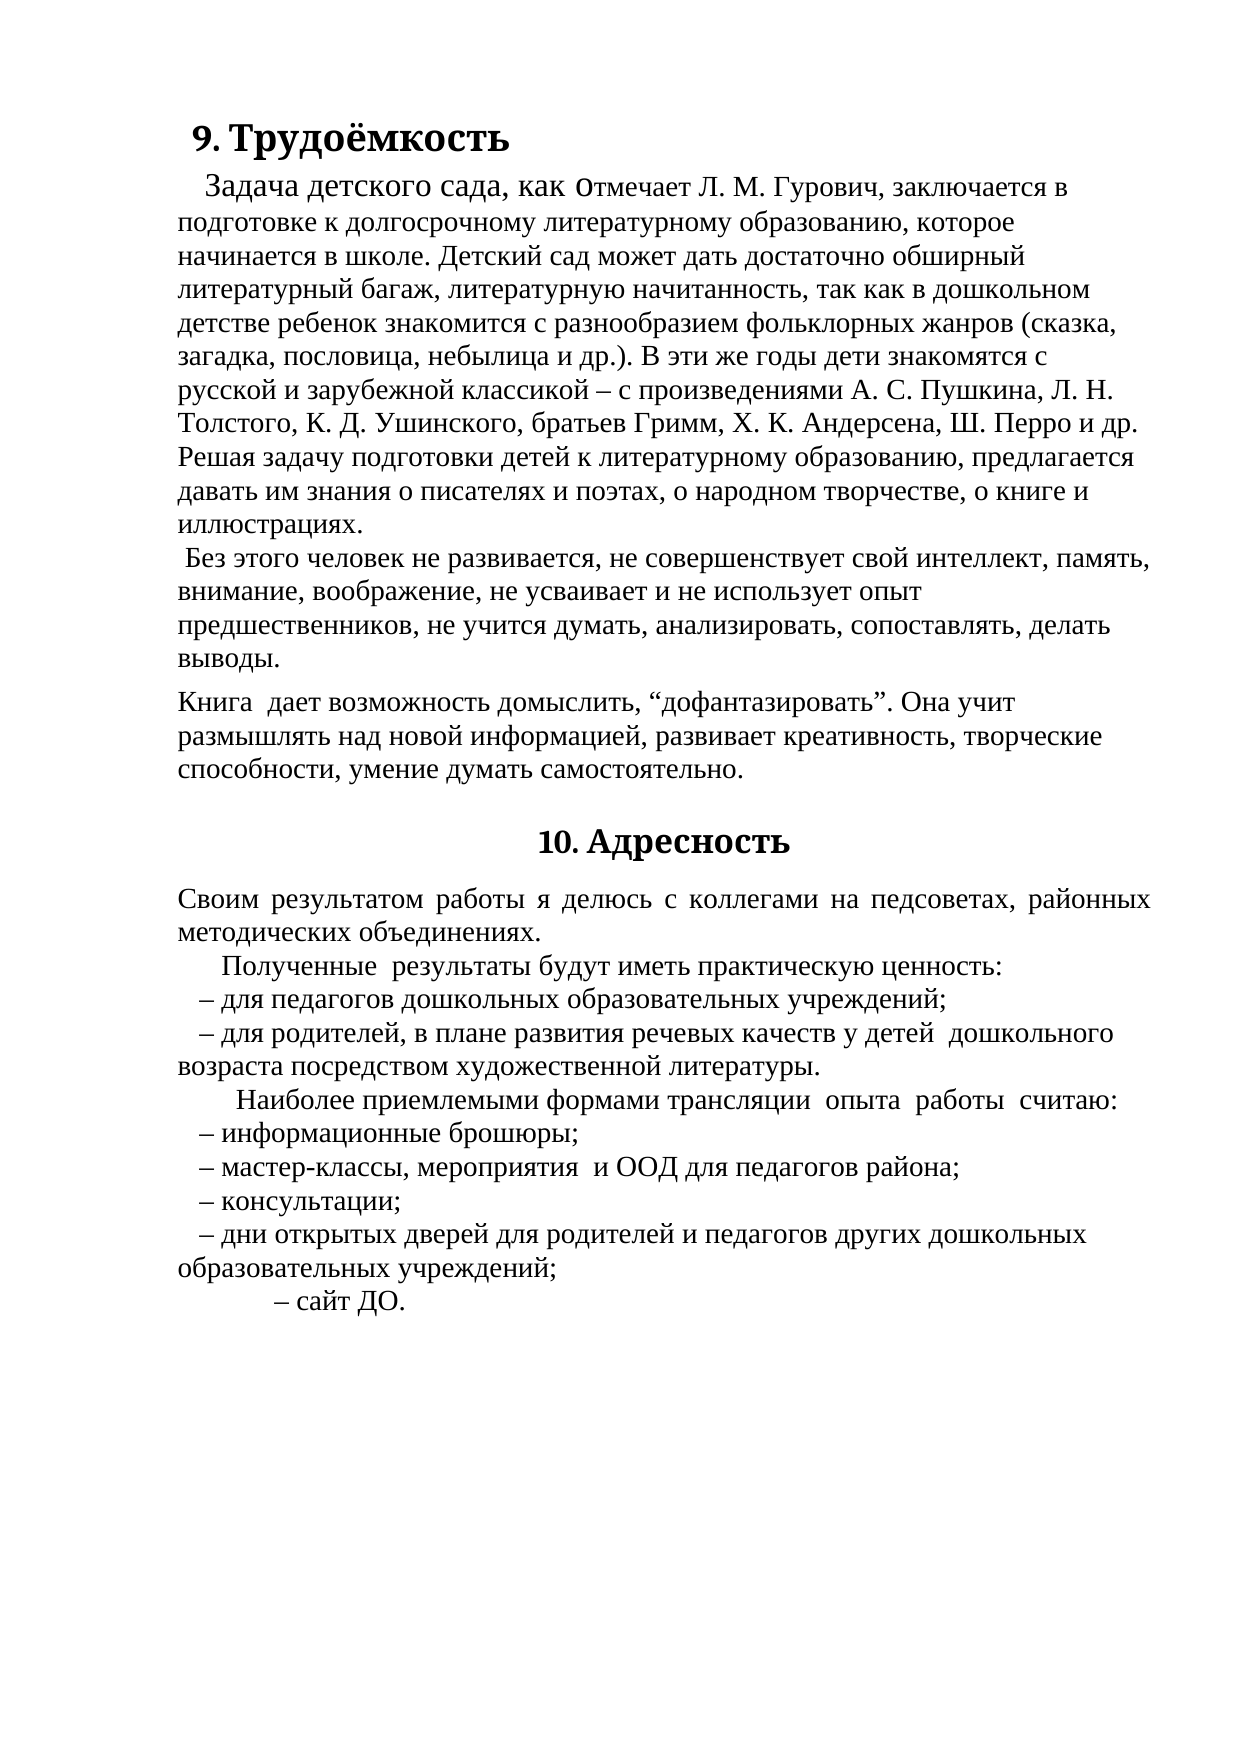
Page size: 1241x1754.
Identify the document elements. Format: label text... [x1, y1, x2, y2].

text – для родителей, в плане развития речевых качеств у детей дошкольного возраста посредством художественной литературы. [177, 1015, 1152, 1082]
text 9. Трудоёмкость [177, 118, 1152, 161]
text – дни открытых дверей для родителей и педагогов других дошкольных образовательных учреждений; [177, 1216, 1152, 1283]
text Книга дает возможность домыслить, “дофантазировать”. Она учит размышлять над новой информацией, развивает креативность, творческие способности, умение думать самостоятельно. [177, 684, 1152, 785]
text Своим результатом работы я делюсь с коллегами на педсоветах, районных методических объединениях. [177, 881, 1152, 948]
text – сайт ДО. [252, 1283, 1152, 1317]
text – мастер-классы, мероприятия и ООД для педагогов района; [177, 1149, 1152, 1183]
text 10. Адресность [177, 823, 1152, 862]
text – для педагогов дошкольных образовательных учреждений; [177, 981, 1152, 1015]
text Наиболее приемлемыми формами трансляции опыта работы считаю: [177, 1082, 1152, 1116]
text – консультации; [177, 1183, 1152, 1216]
text Задача детского сада, как отмечает Л. М. Гурович, заключается в подготовке к долгосрочному литературному образованию, которое начинается в школе. Детский сад может дать достаточно обширный литературный багаж, литературную начитанность, так как в дошкольном детстве ребенок знакомится с разнообразием фольклорных жанров (сказка, загадка, пословица, небылица и др.). В эти же годы дети знакомятся с русской и зарубежной классикой – с произведениями А. С. Пушкина, Л. Н. Толстого, К. Д. Ушинского, братьев Гримм, X. К. Андерсена, Ш. Перро и др. Решая задачу подготовки детей к литературному образованию, предлагается давать им знания о писателях и поэтах, о народном творчестве, о книге и иллюстрациях. Без этого человек не развивается, не совершенствует свой интеллект, память, внимание, воображение, не усваивает и не использует опыт предшественников, не учится думать, анализировать, сопоставлять, делать выводы. [177, 161, 1152, 674]
text Полученные результаты будут иметь практическую ценность: [177, 948, 1152, 981]
text – информационные брошюры; [177, 1116, 1152, 1149]
